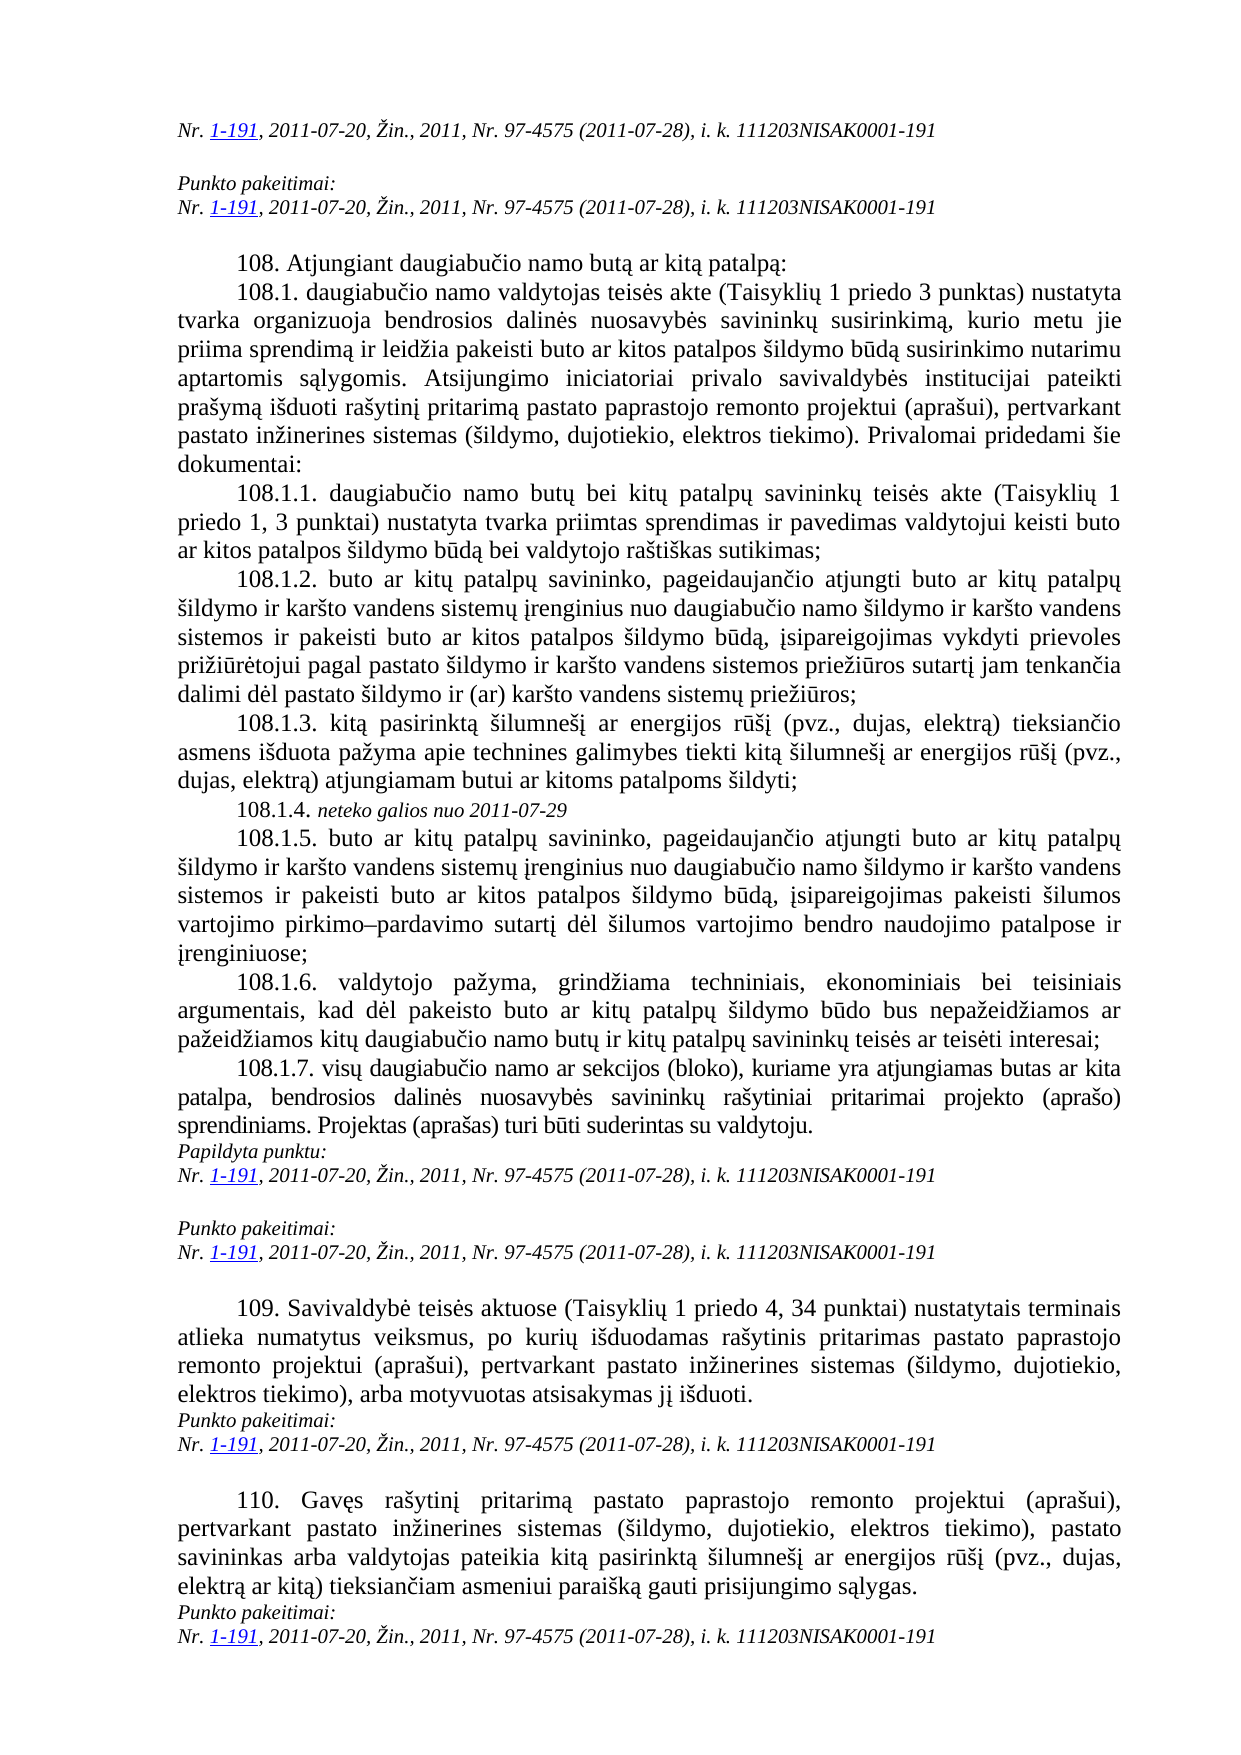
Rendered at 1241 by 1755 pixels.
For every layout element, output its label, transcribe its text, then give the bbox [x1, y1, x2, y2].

text 108.1.1. daugiabučio namo butų bei kitų patalpų savininkų teisės akte (Taisyklių 1 priedo 1, 3 punktai) nustatyta tvarka priimtas sprendimas ir pavedimas valdytojui keisti buto ar kitos patalpos šildymo būdą bei valdytojo raštiškas sutikimas; [177, 478, 1122, 564]
text Nr. 1-191, 2011-07-20, Žin., 2011, Nr. 97-4575 (2011-07-28), i. k. 111203NISAK0001-191 [177, 118, 1122, 142]
text Punkto pakeitimai: [177, 1408, 1122, 1432]
text Nr. 1-191, 2011-07-20, Žin., 2011, Nr. 97-4575 (2011-07-28), i. k. 111203NISAK0001-191 [177, 1432, 1122, 1456]
text Punkto pakeitimai: [177, 1600, 1122, 1624]
text 108. Atjungiant daugiabučio namo butą ar kitą patalpą: [177, 248, 1122, 277]
text 110. Gavęs rašytinį pritarimą pastato paprastojo remonto projektui (aprašui), pertvarkant pastato inžinerines sistemas (šildymo, dujotiekio, elektros tiekimo), pastato savininkas arba valdytojas pateikia kitą pasirinktą šilumnešį ar energijos rūšį (pvz., dujas, elektrą ar kitą) tieksiančiam asmeniui paraišką gauti prisijungimo sąlygas. [177, 1485, 1122, 1600]
text 108.1.4. neteko galios nuo 2011-07-29 [177, 794, 1122, 823]
text 108.1. daugiabučio namo valdytojas teisės akte (Taisyklių 1 priedo 3 punktas) nustatyta tvarka organizuoja bendrosios dalinės nuosavybės savininkų susirinkimą, kurio metu jie priima sprendimą ir leidžia pakeisti buto ar kitos patalpos šildymo būdą susirinkimo nutarimu aptartomis sąlygomis. Atsijungimo iniciatoriai privalo savivaldybės institucijai pateikti prašymą išduoti rašytinį pritarimą pastato paprastojo remonto projektui (aprašui), pertvarkant pastato inžinerines sistemas (šildymo, dujotiekio, elektros tiekimo). Privalomai pridedami šie dokumentai: [177, 277, 1122, 478]
text 108.1.3. kitą pasirinktą šilumnešį ar energijos rūšį (pvz., dujas, elektrą) tieksiančio asmens išduota pažyma apie technines galimybes tiekti kitą šilumnešį ar energijos rūšį (pvz., dujas, elektrą) atjungiamam butui ar kitoms patalpoms šildyti; [177, 708, 1122, 794]
text 108.1.6. valdytojo pažyma, grindžiama techniniais, ekonominiais bei teisiniais argumentais, kad dėl pakeisto buto ar kitų patalpų šildymo būdo bus nepažeidžiamos ar pažeidžiamos kitų daugiabučio namo butų ir kitų patalpų savininkų teisės ar teisėti interesai; [177, 967, 1122, 1053]
text 108.1.2. buto ar kitų patalpų savininko, pageidaujančio atjungti buto ar kitų patalpų šildymo ir karšto vandens sistemų įrenginius nuo daugiabučio namo šildymo ir karšto vandens sistemos ir pakeisti buto ar kitos patalpos šildymo būdą, įsipareigojimas vykdyti prievoles prižiūrėtojui pagal pastato šildymo ir karšto vandens sistemos priežiūros sutartį jam tenkančia dalimi dėl pastato šildymo ir (ar) karšto vandens sistemų priežiūros; [177, 564, 1122, 708]
text Punkto pakeitimai: [177, 171, 1122, 195]
text Punkto pakeitimai: [177, 1216, 1122, 1240]
text Nr. 1-191, 2011-07-20, Žin., 2011, Nr. 97-4575 (2011-07-28), i. k. 111203NISAK0001-191 [177, 1163, 1122, 1187]
text Nr. 1-191, 2011-07-20, Žin., 2011, Nr. 97-4575 (2011-07-28), i. k. 111203NISAK0001-191 [177, 195, 1122, 219]
text Papildyta punktu: [177, 1139, 1122, 1163]
text 108.1.5. buto ar kitų patalpų savininko, pageidaujančio atjungti buto ar kitų patalpų šildymo ir karšto vandens sistemų įrenginius nuo daugiabučio namo šildymo ir karšto vandens sistemos ir pakeisti buto ar kitos patalpos šildymo būdą, įsipareigojimas pakeisti šilumos vartojimo pirkimo–pardavimo sutartį dėl šilumos vartojimo bendro naudojimo patalpose ir įrenginiuose; [177, 823, 1122, 967]
text 109. Savivaldybė teisės aktuose (Taisyklių 1 priedo 4, 34 punktai) nustatytais terminais atlieka numatytus veiksmus, po kurių išduodamas rašytinis pritarimas pastato paprastojo remonto projektui (aprašui), pertvarkant pastato inžinerines sistemas (šildymo, dujotiekio, elektros tiekimo), arba motyvuotas atsisakymas jį išduoti. [177, 1293, 1122, 1408]
text 108.1.7. visų daugiabučio namo ar sekcijos (bloko), kuriame yra atjungiamas butas ar kita patalpa, bendrosios dalinės nuosavybės savininkų rašytiniai pritarimai projekto (aprašo) sprendiniams. Projektas (aprašas) turi būti suderintas su valdytoju. [177, 1053, 1122, 1139]
text Nr. 1-191, 2011-07-20, Žin., 2011, Nr. 97-4575 (2011-07-28), i. k. 111203NISAK0001-191 [177, 1240, 1122, 1264]
text Nr. 1-191, 2011-07-20, Žin., 2011, Nr. 97-4575 (2011-07-28), i. k. 111203NISAK0001-191 [177, 1624, 1122, 1648]
